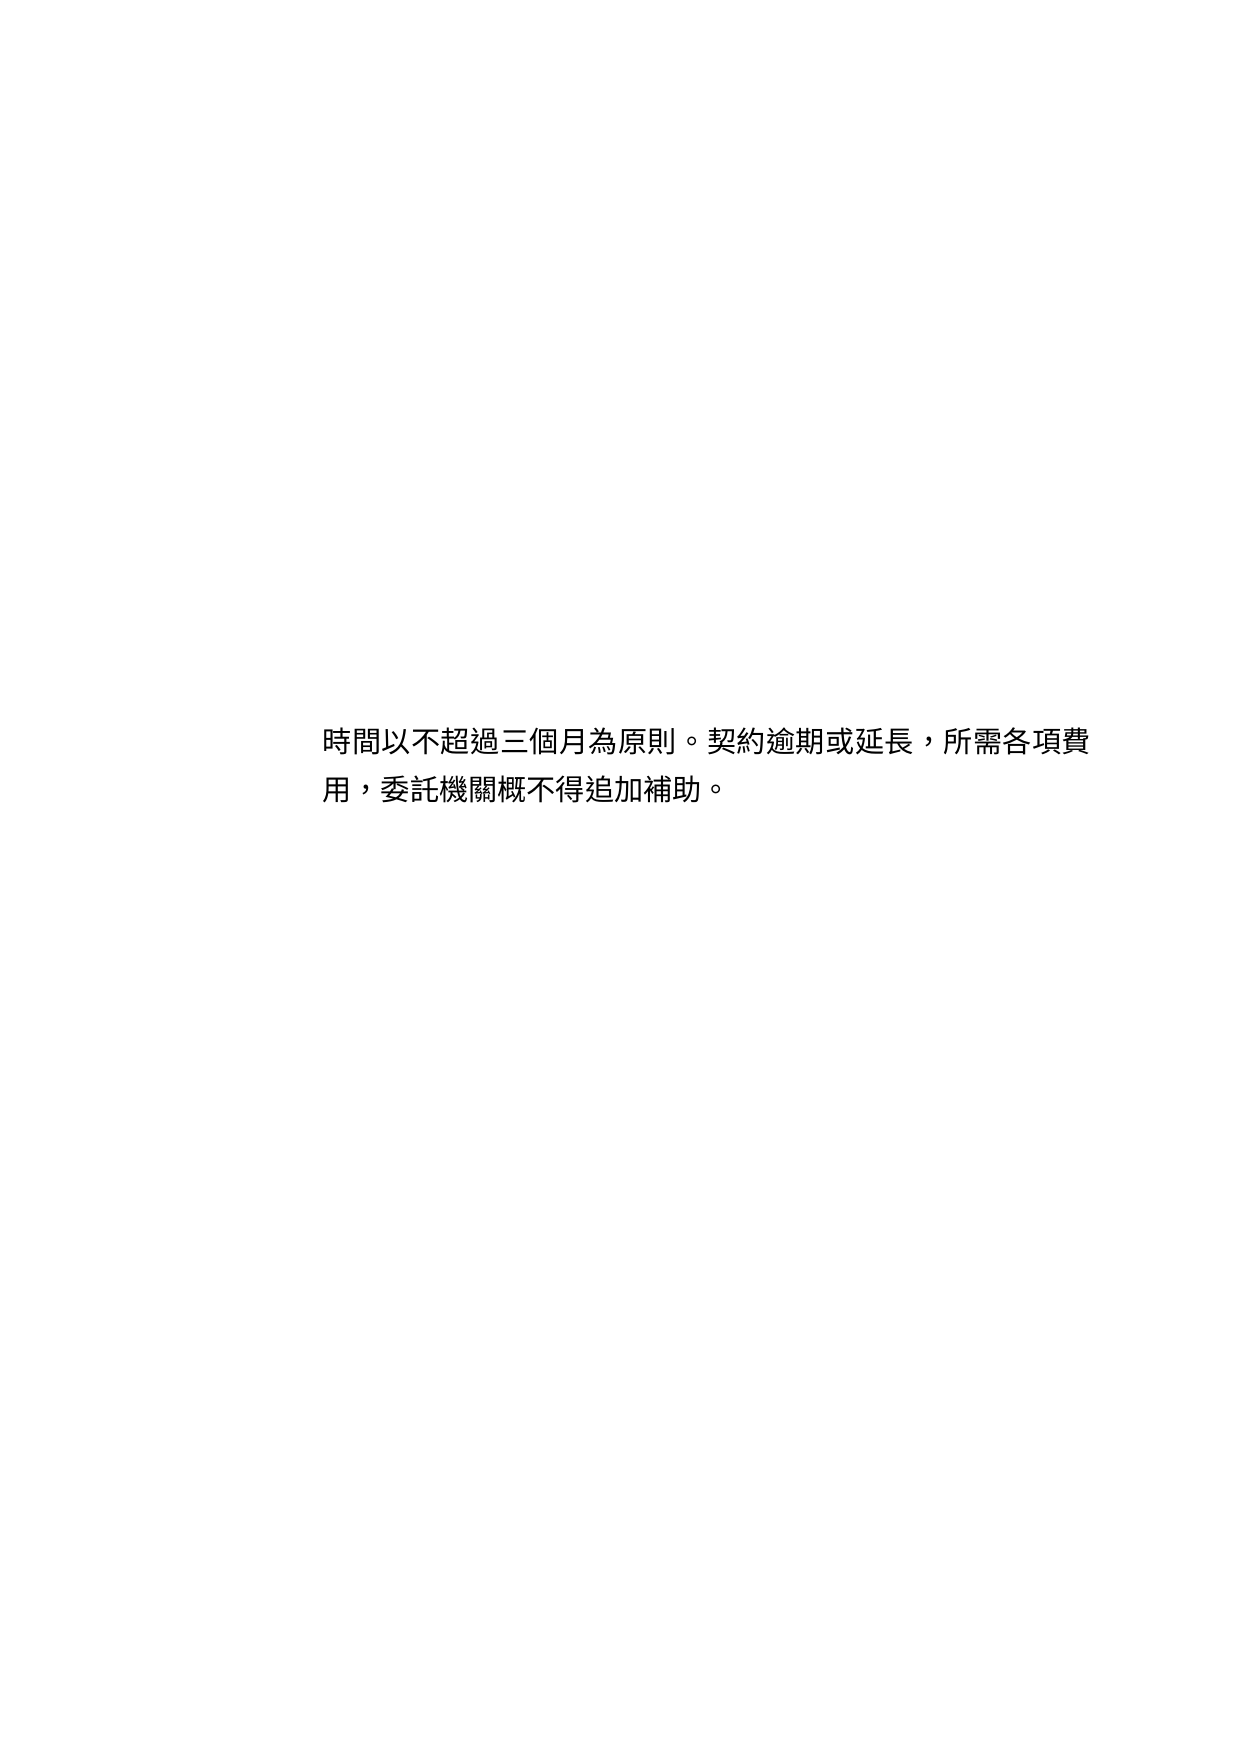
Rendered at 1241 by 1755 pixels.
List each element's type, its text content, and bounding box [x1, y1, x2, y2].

text 時間以不超過三個月為原則。契約逾期或延長，所需各項費用，委託機關概不得追加補助。 [235, 714, 1093, 809]
